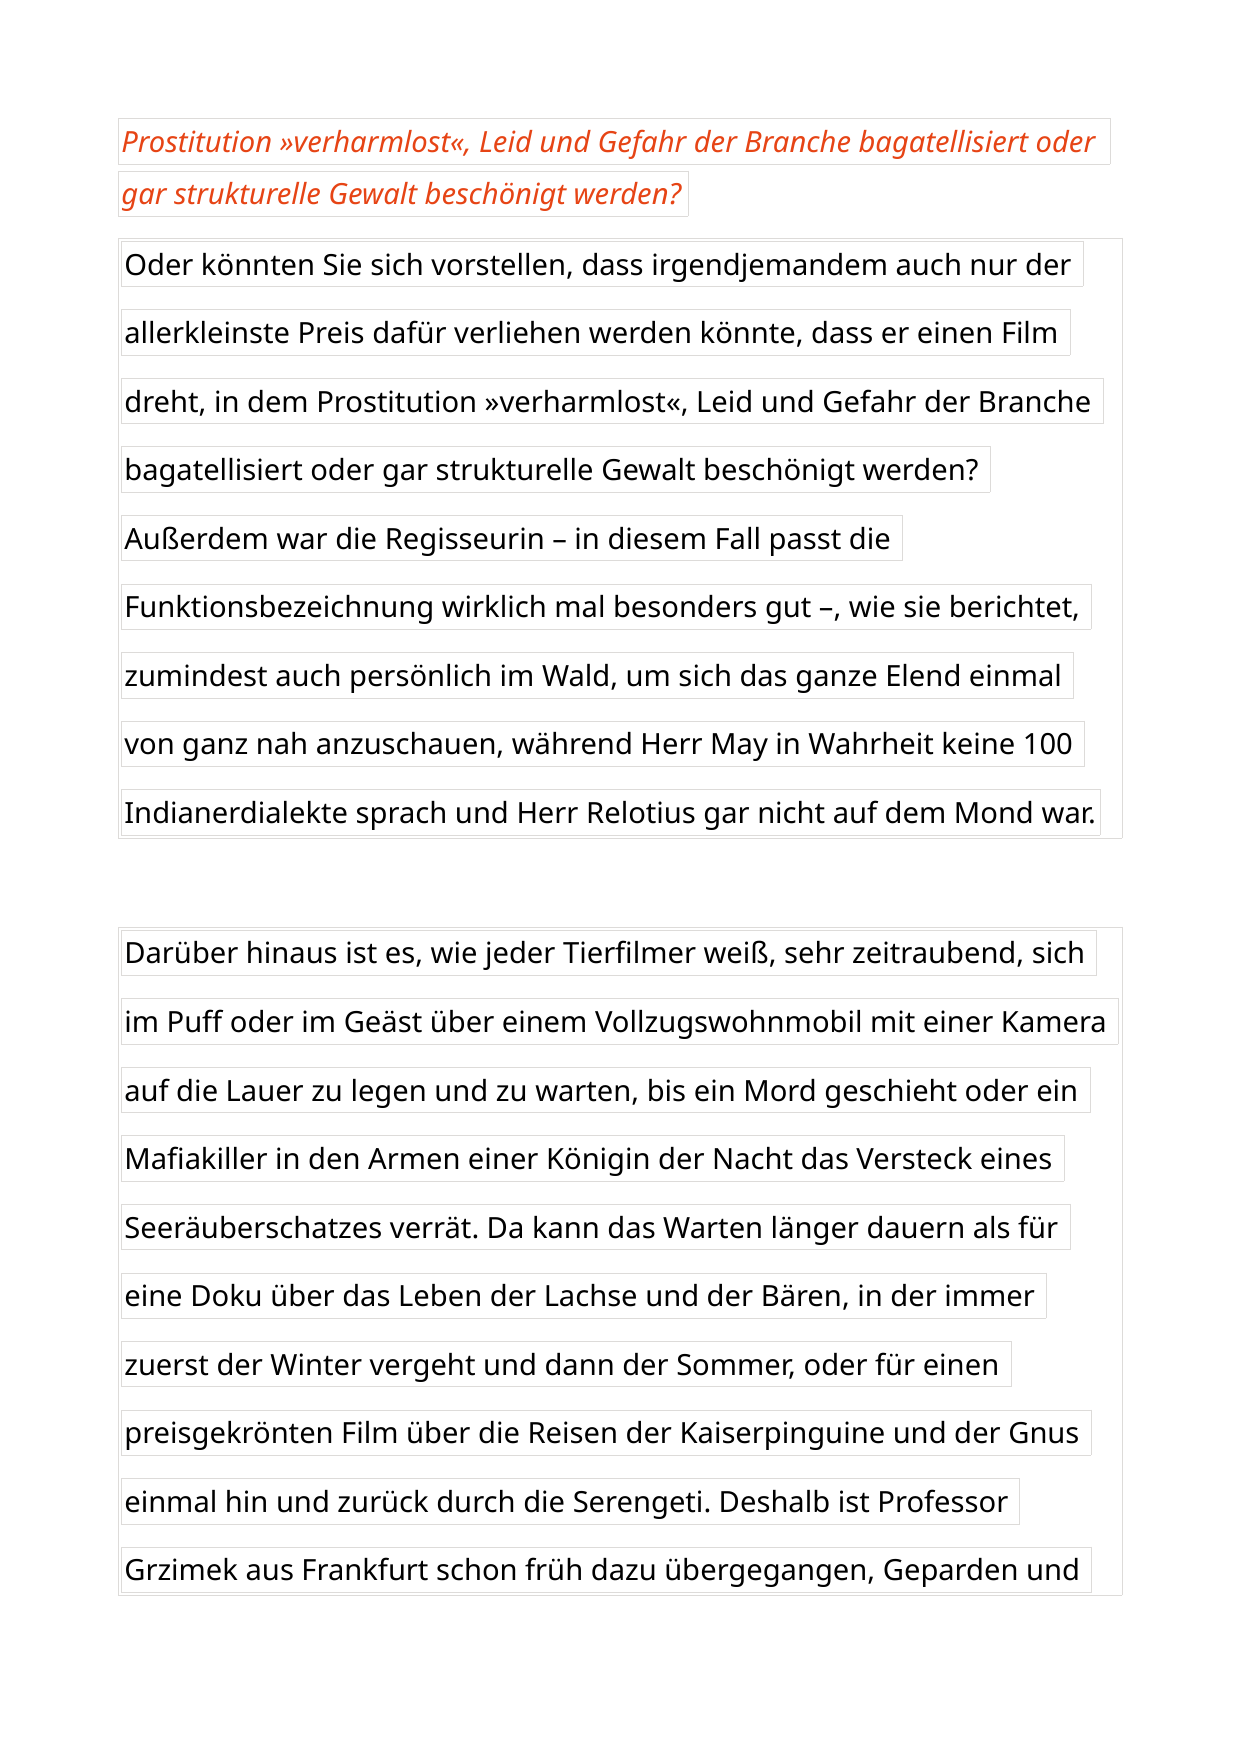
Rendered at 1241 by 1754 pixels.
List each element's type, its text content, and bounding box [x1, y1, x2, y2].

text Darüber hinaus ist es, wie jeder Tierfilmer weiß, sehr zeitraubend, sich im Puff oder im Geäst über einem Vollzugswohnmobil mit einer Kamera auf die Lauer zu legen und zu warten, bis ein Mord geschieht oder ein Mafiakiller in den Armen einer Königin der Nacht das Versteck eines Seeräuberschatzes verrät. Da kann das Warten länger dauern als für eine Doku über das Leben der Lachse und der Bären, in der immer zuerst der Winter vergeht und dann der Sommer, oder für einen preisgekrönten Film über die Reisen der Kaiserpinguine und der Gnus einmal hin und zurück durch die Serengeti. Deshalb ist Professor Grzimek aus Frankfurt schon früh dazu übergegangen, Geparden und [119, 928, 1122, 1595]
text Prostitution »verharmlost«, Leid und Gefahr der Branche bagatellisiert oder gar strukturelle Gewalt beschönigt werden? [118, 118, 1122, 216]
text Oder könnten Sie sich vorstellen, dass irgendjemandem auch nur der allerkleinste Preis dafür verliehen werden könnte, dass er einen Film dreht, in dem Prostitution »verharmlost«, Leid und Gefahr der Branche bagatellisiert oder gar strukturelle Gewalt beschönigt werden? Außerdem war die Regisseurin – in diesem Fall passt die Funktionsbezeichnung wirklich mal besonders gut –, wie sie berichtet, zumindest auch persönlich im Wald, um sich das ganze Elend einmal von ganz nah anzuschauen, während Herr May in Wahrheit keine 100 Indianerdialekte sprach und Herr Relotius gar nicht auf dem Mond war. [119, 239, 1122, 838]
